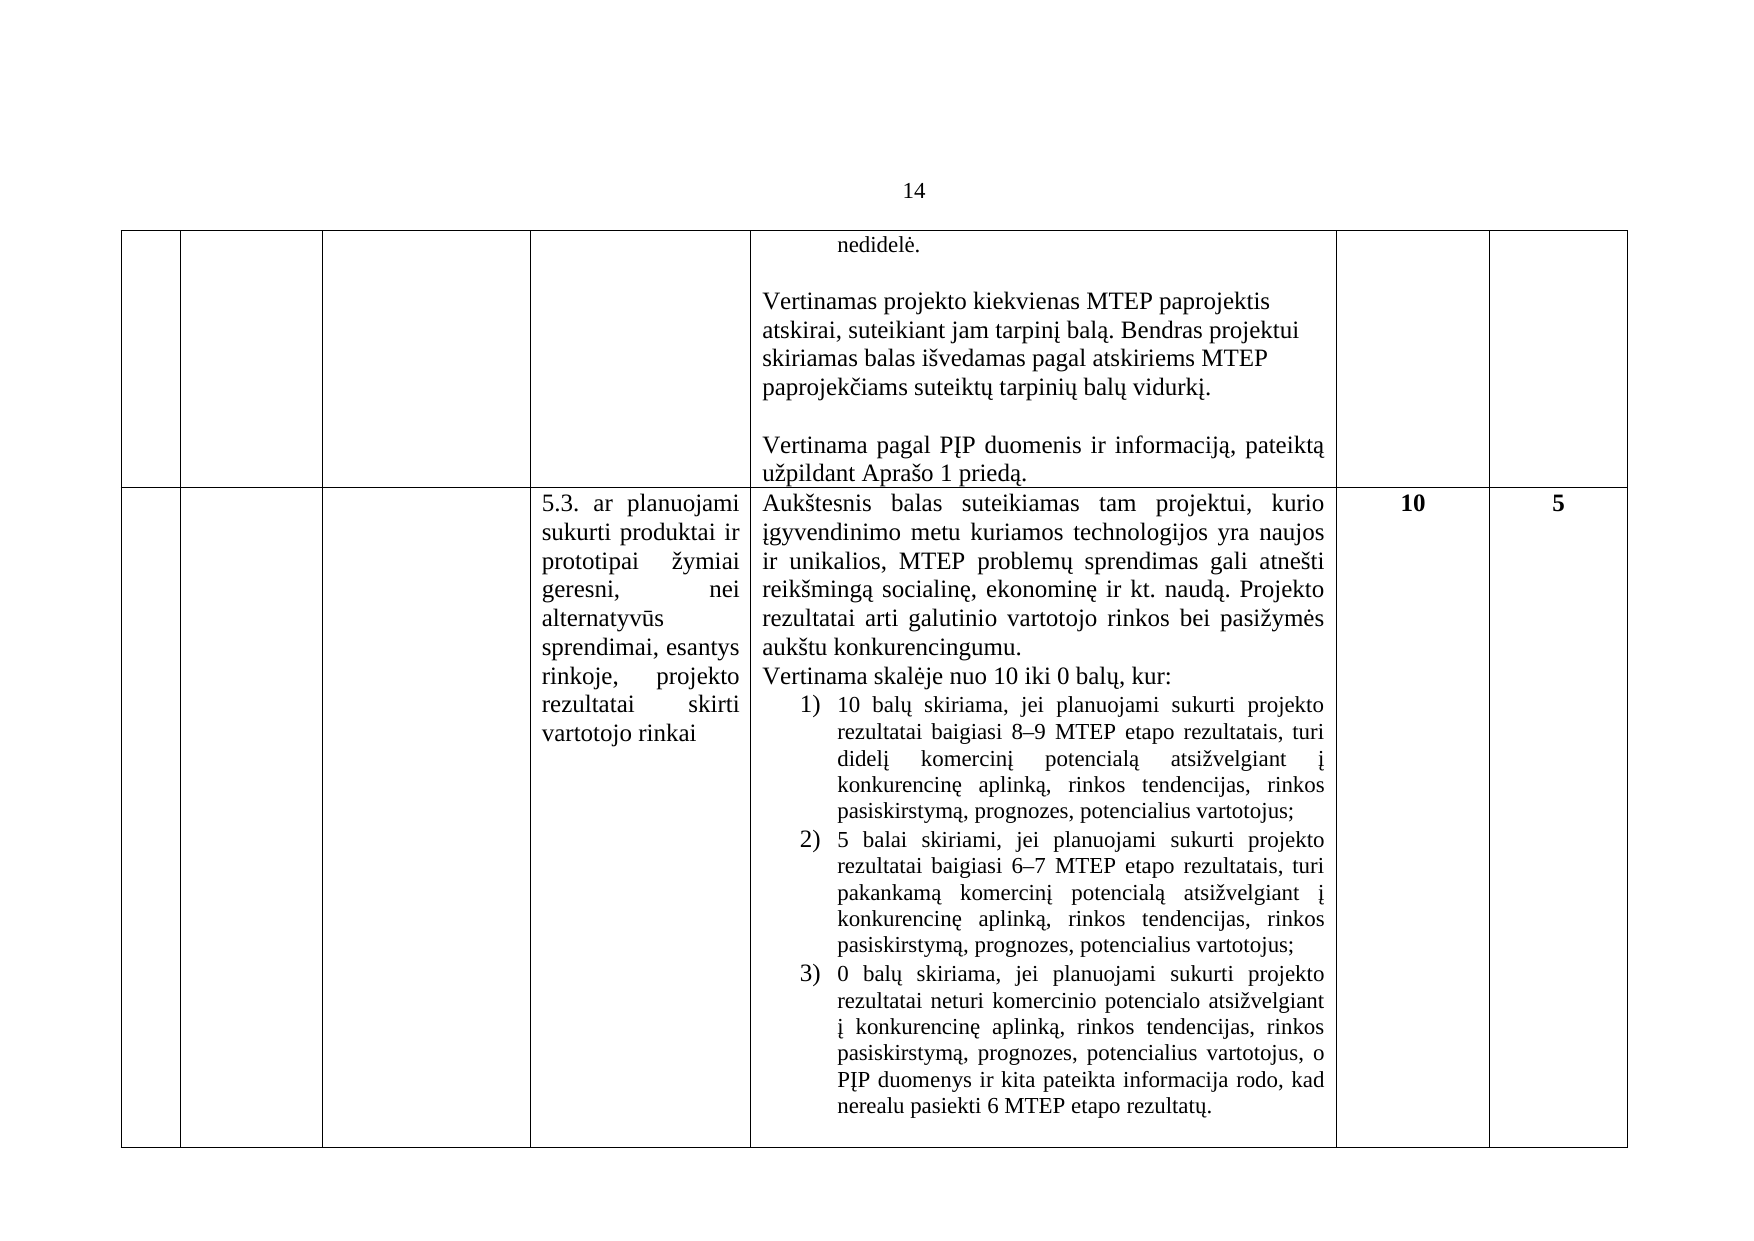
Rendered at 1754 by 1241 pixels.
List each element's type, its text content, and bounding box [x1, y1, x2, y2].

table_cell 10 [1337, 488, 1489, 1147]
table_cell [531, 231, 750, 487]
table_cell 5 [1490, 488, 1627, 1147]
table_cell [1490, 231, 1627, 487]
table_cell [122, 488, 180, 1147]
table_cell 5.3. ar planuojami sukurti produktai ir prototipai žymiai geresni, nei alternatyvūs sprendimai, esantys rinkoje, projekto rezultatai skirti vartotojo rinkai [531, 488, 750, 1147]
table_cell [323, 488, 530, 1147]
table_cell Aukštesnis balas suteikiamas tam projektui, kurio įgyvendinimo metu kuriamos technologijos yra naujos ir unikalios, MTEP problemų sprendimas gali atnešti reikšmingą socialinę, ekonominę ir kt. naudą. Projekto rezultatai arti galutinio vartotojo rinkos bei pasižymės aukštu konkurencingumu. Vertinama skalėje nuo 10 iki 0 balų, kur: 1) 10 balų skiriama, jei planuojami sukurti projekto rezultatai baigiasi 8–9 MTEP etapo rezultatais, turi didelį komercinį potencialą atsižvelgiant į konkurencinę aplinką, rinkos tendencijas, rinkos pasiskirstymą, prognozes, potencialius vartotojus; 2) 5 balai skiriami, jei planuojami sukurti projekto rezultatai baigiasi 6–7 MTEP etapo rezultatais, turi pakankamą komercinį potencialą atsižvelgiant į konkurencinę aplinką, rinkos tendencijas, rinkos pasiskirstymą, prognozes, potencialius vartotojus; 3) 0 balų skiriama, jei planuojami sukurti projekto rezultatai neturi komercinio potencialo atsižvelgiant į konkurencinę aplinką, rinkos tendencijas, rinkos pasiskirstymą, prognozes, potencialius vartotojus, o PĮP duomenys ir kita pateikta informacija rodo, kad nerealu pasiekti 6 MTEP etapo rezultatų. [751, 488, 1336, 1147]
table_cell [181, 488, 322, 1147]
table_cell [323, 231, 530, 487]
table_cell [1337, 231, 1489, 487]
table_cell [181, 231, 322, 487]
table_cell nedidelė. Vertinamas projekto kiekvienas MTEP paprojektis atskirai, suteikiant jam tarpinį balą. Bendras projektui skiriamas balas išvedamas pagal atskiriems MTEP paprojekčiams suteiktų tarpinių balų vidurkį. Vertinama pagal PĮP duomenis ir informaciją, pateiktą užpildant Aprašo 1 priedą. [751, 231, 1336, 487]
table_cell [122, 231, 180, 487]
